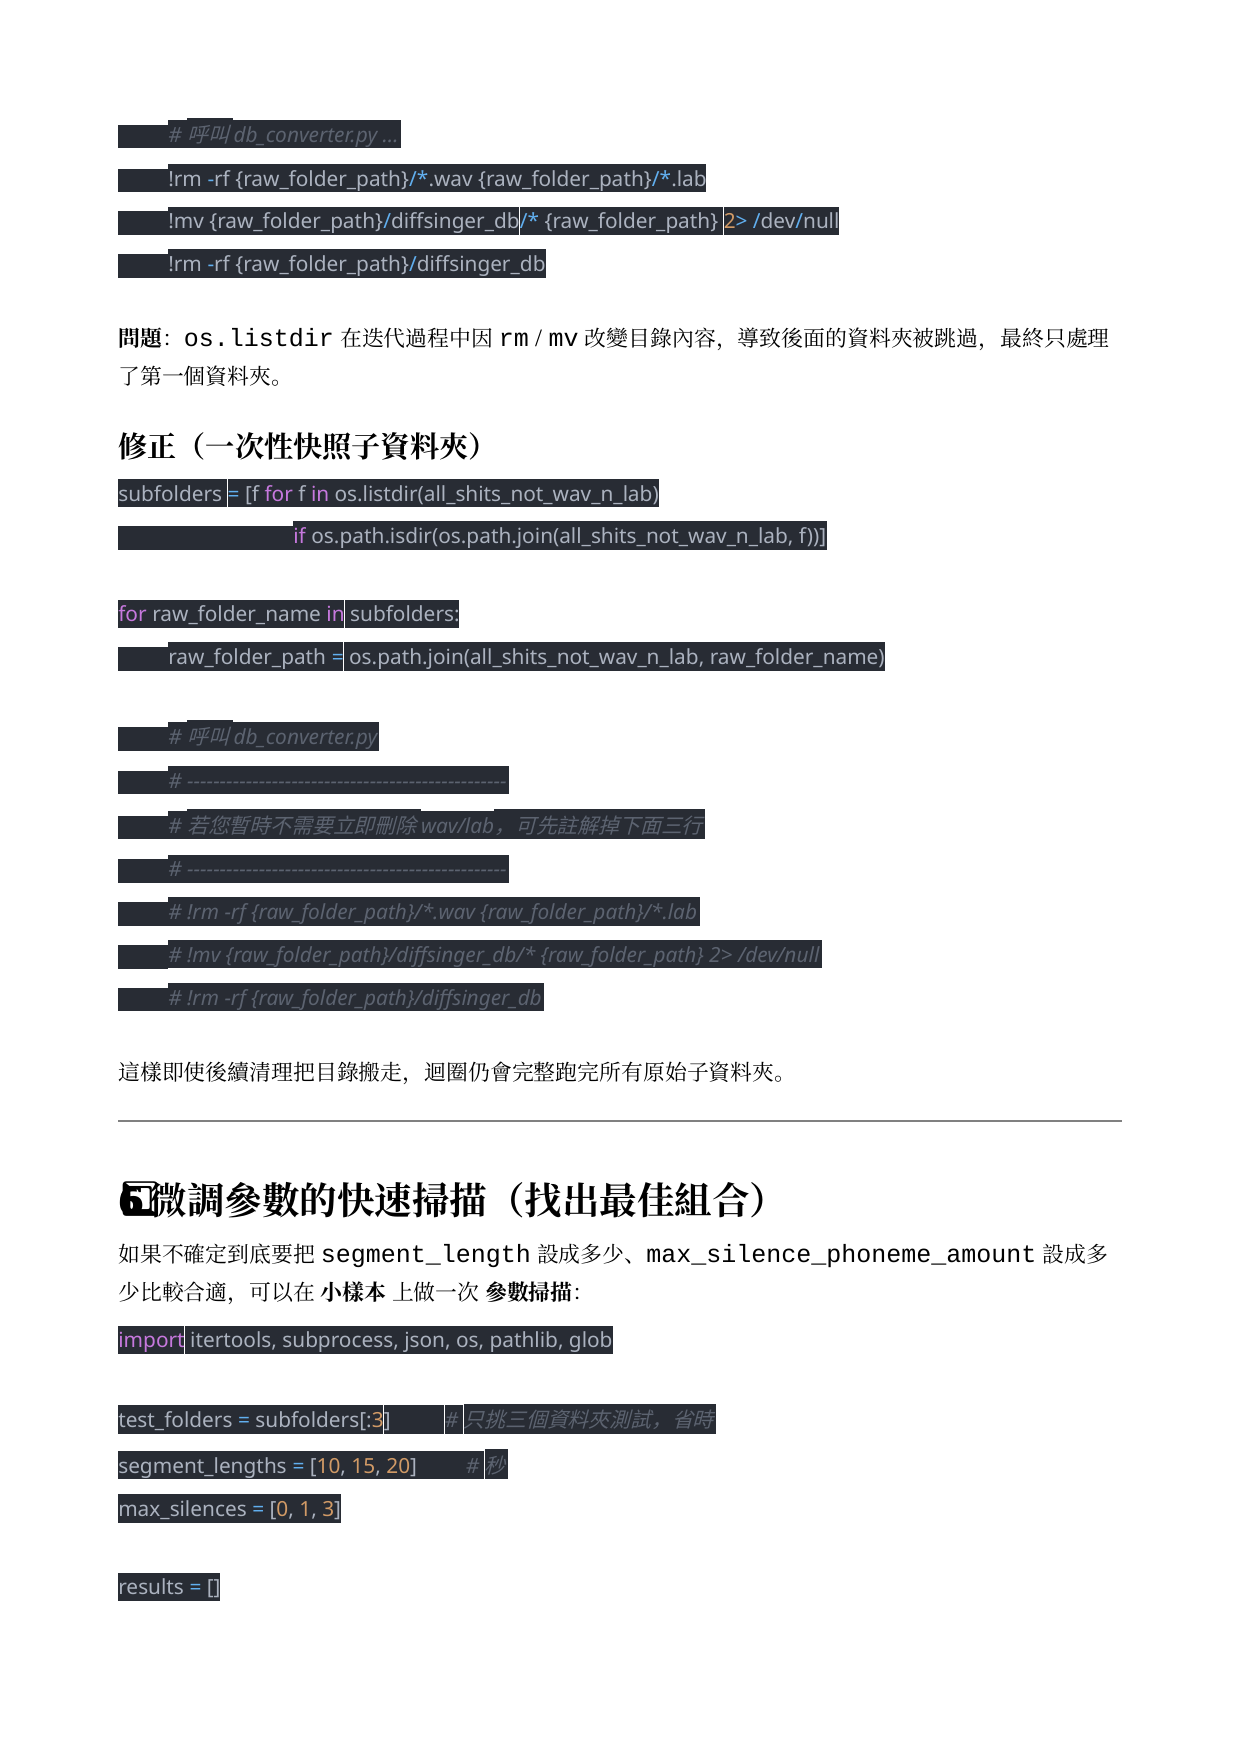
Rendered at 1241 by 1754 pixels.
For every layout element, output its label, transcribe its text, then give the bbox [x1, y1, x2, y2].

text max_silences = [0, 1, 3] [118, 1494, 1122, 1523]
text results = [] [118, 1572, 1122, 1601]
text if os.path.isdir(os.path.join(all_shits_not_wav_n_lab, f))] [118, 521, 1122, 550]
text # !mv {raw_folder_path}/diffsinger_db/* {raw_folder_path} 2> /dev/null [118, 940, 1122, 969]
text 問題：os.listdir 在迭代過程中因 rm / mv 改變目錄內容，導致後面的資料夾被跳過，最終只處理了第一個資料夾。 [118, 322, 1122, 391]
text # !rm -rf {raw_folder_path}/*.wav {raw_folder_path}/*.lab [118, 897, 1122, 926]
text # ------------------------------------------------- [118, 854, 1122, 883]
text # 呼叫 db_converter.py [118, 720, 1122, 751]
subtitle 6️⃣ 微調參數的快速掃描（找出最佳組合） [118, 1171, 1122, 1225]
text subfolders = [f for f in os.listdir(all_shits_not_wav_n_lab) [118, 479, 1122, 507]
text import itertools, subprocess, json, os, pathlib, glob [118, 1326, 1122, 1354]
text segment_lengths = [10, 15, 20] # 秒 [118, 1449, 1122, 1479]
text raw_folder_path = os.path.join(all_shits_not_wav_n_lab, raw_folder_name) [118, 642, 1122, 671]
text # 若您暫時不需要立即刪除 wav/lab，可先註解掉下面三行 [118, 809, 1122, 839]
text !rm -rf {raw_folder_path}/*.wav {raw_folder_path}/*.lab [118, 164, 1122, 192]
text # 呼叫 db_converter.py … [118, 118, 1122, 148]
text test_folders = subfolders[:3] # 只挑三個資料夾測試，省時 [118, 1403, 1122, 1434]
text 如果不確定到底要把 segment_length 設成多少、max_silence_phoneme_amount 設成多少比較合適，可以在 小樣本 上做一次 參數掃描： [118, 1237, 1122, 1306]
text !mv {raw_folder_path}/diffsinger_db/* {raw_folder_path} 2> /dev/null [118, 207, 1122, 235]
text !rm -rf {raw_folder_path}/diffsinger_db [118, 249, 1122, 278]
text for raw_folder_name in subfolders: [118, 599, 1122, 628]
text # !rm -rf {raw_folder_path}/diffsinger_db [118, 983, 1122, 1011]
text # ------------------------------------------------- [118, 766, 1122, 794]
subtitle 修正（一次性快照子資料夾） [118, 424, 1122, 466]
text 這樣即使後續清理把目錄搬走，迴圈仍會完整跑完所有原始子資料夾。 [118, 1055, 1122, 1087]
